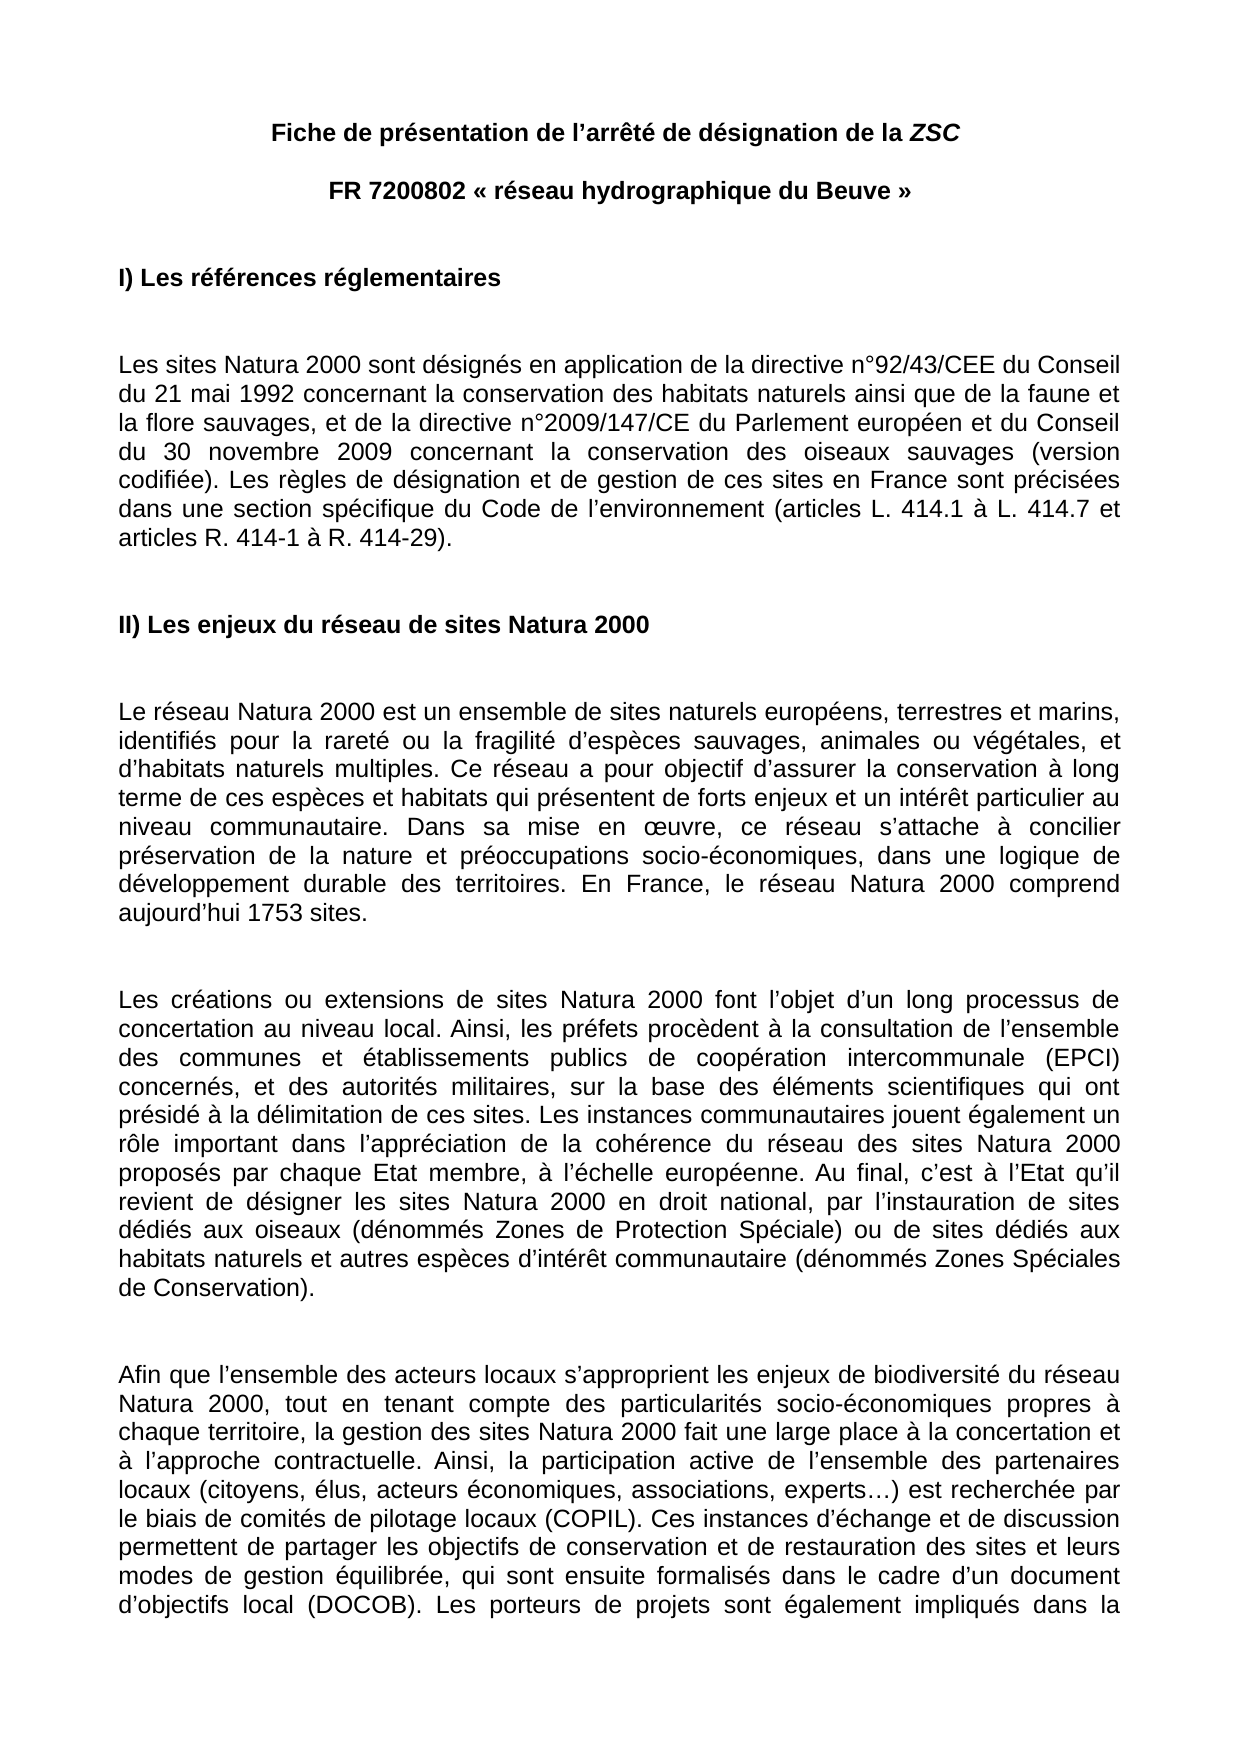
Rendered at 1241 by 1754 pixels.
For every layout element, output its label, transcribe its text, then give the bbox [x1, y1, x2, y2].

text Afin que l’ensemble des acteurs locaux s’approprient les enjeux de biodiversité du réseau Natura 2000, tout en tenant compte des particularités socio-économiques propres à chaque territoire, la gestion des sites Natura 2000 fait une large place à la concertation et à l’approche contractuelle. Ainsi, la participation active de l’ensemble des partenaires locaux (citoyens, élus, acteurs économiques, associations, experts…) est recherchée par le biais de comités de pilotage locaux (COPIL). Ces instances d’échange et de discussion permettent de partager les objectifs de conservation et de restauration des sites et leurs modes de gestion équilibrée, qui sont ensuite formalisés dans le cadre d’un document d’objectifs local (DOCOB). Les porteurs de projets sont également impliqués dans la [118, 1360, 1122, 1618]
text FR 7200802 « réseau hydrographique du Beuve » [118, 176, 1122, 205]
text I) Les références réglementaires [118, 263, 1122, 292]
text Les sites Natura 2000 sont désignés en application de la directive n°92/43/CEE du Conseil du 21 mai 1992 concernant la conservation des habitats naturels ainsi que de la faune et la flore sauvages, et de la directive n°2009/147/CE du Parlement européen et du Conseil du 30 novembre 2009 concernant la conservation des oiseaux sauvages (version codifiée). Les règles de désignation et de gestion de ces sites en France sont précisées dans une section spécifique du Code de l’environnement (articles L. 414.1 à L. 414.7 et articles R. 414-1 à R. 414-29). [118, 350, 1122, 551]
text II) Les enjeux du réseau de sites Natura 2000 [118, 610, 1122, 638]
text Les créations ou extensions de sites Natura 2000 font l’objet d’un long processus de concertation au niveau local. Ainsi, les préfets procèdent à la consultation de l’ensemble des communes et établissements publics de coopération intercommunale (EPCI) concernés, et des autorités militaires, sur la base des éléments scientifiques qui ont présidé à la délimitation de ces sites. Les instances communautaires jouent également un rôle important dans l’appréciation de la cohérence du réseau des sites Natura 2000 proposés par chaque Etat membre, à l’échelle européenne. Au final, c’est à l’Etat qu’il revient de désigner les sites Natura 2000 en droit national, par l’instauration de sites dédiés aux oiseaux (dénommés Zones de Protection Spéciale) ou de sites dédiés aux habitats naturels et autres espèces d’intérêt communautaire (dénommés Zones Spéciales de Conservation). [118, 985, 1122, 1301]
text Fiche de présentation de l’arrêté de désignation de la ZSC [118, 118, 1122, 147]
text Le réseau Natura 2000 est un ensemble de sites naturels européens, terrestres et marins, identifiés pour la rareté ou la fragilité d’espèces sauvages, animales ou végétales, et d’habitats naturels multiples. Ce réseau a pour objectif d’assurer la conservation à long terme de ces espèces et habitats qui présentent de forts enjeux et un intérêt particulier au niveau communautaire. Dans sa mise en œuvre, ce réseau s’attache à concilier préservation de la nature et préoccupations socio-économiques, dans une logique de développement durable des territoires. En France, le réseau Natura 2000 comprend aujourd’hui 1753 sites. [118, 697, 1122, 927]
